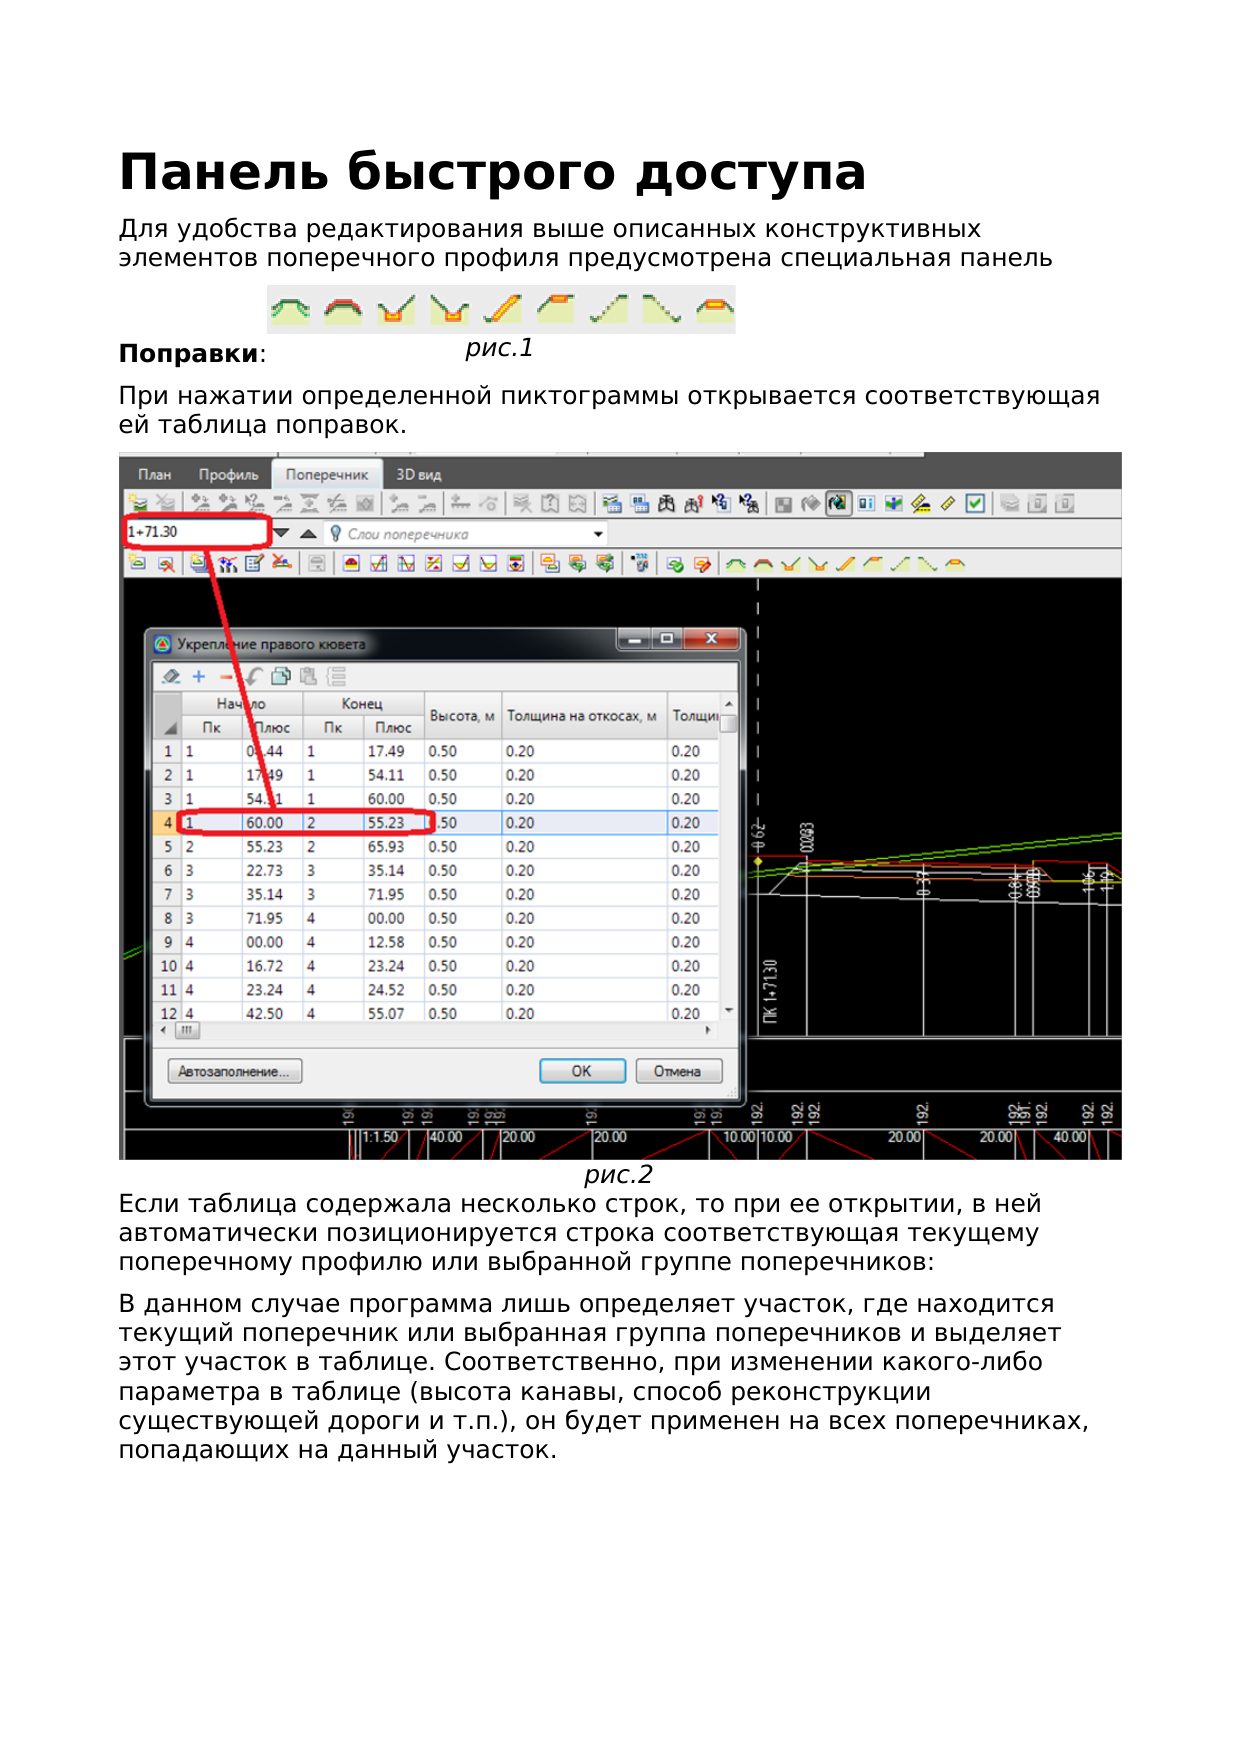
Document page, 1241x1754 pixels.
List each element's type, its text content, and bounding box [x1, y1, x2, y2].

text Если таблица содержала несколько строк, то при ее открытии, в ней автоматически позиционируется строка соответствующая текущему поперечному профилю или выбранной группе поперечников: [118, 1189, 1122, 1277]
picture [267, 284, 736, 334]
subtitle Панель быстрого доступа [118, 143, 1122, 201]
text В данном случае программа лишь определяет участок, где находится текущий поперечник или выбранная группа поперечников и выделяет этот участок в таблице. Соответственно, при изменении какого-либо параметра в таблице (высота канавы, способ реконструкции существующей дороги и т.п.), он будет применен на всех поперечниках, попадающих на данный участок. [118, 1289, 1122, 1464]
text рис.2 [118, 1161, 1122, 1189]
text рис.1 [267, 334, 736, 362]
text Для удобства редактирования выше описанных конструктивных элементов поперечного профиля предусмотрена специальная панель Поправки: [118, 214, 1122, 368]
text При нажатии определенной пиктограммы открывается соответствующая ей таблица поправок. [118, 381, 1122, 439]
picture [118, 451, 1123, 1161]
